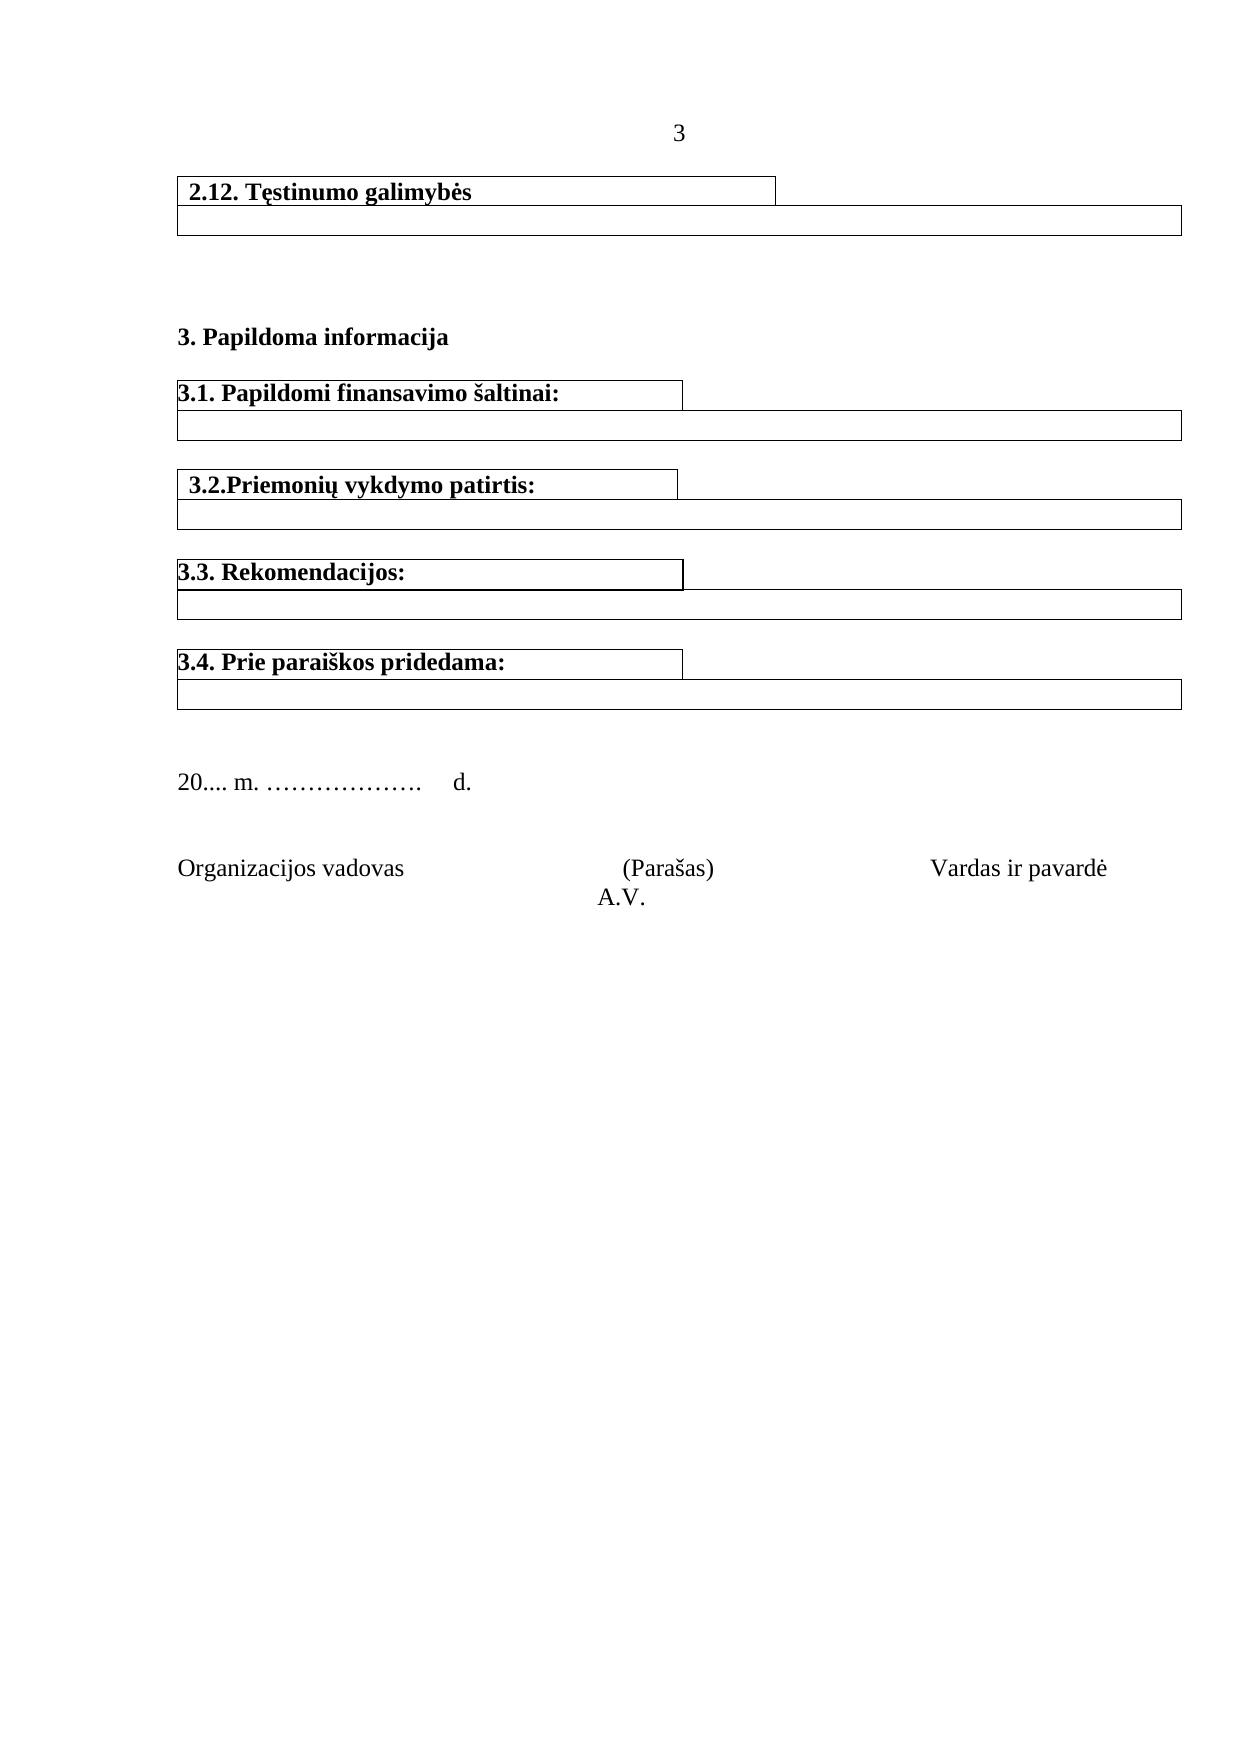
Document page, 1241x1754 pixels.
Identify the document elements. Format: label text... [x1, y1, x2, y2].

text 3. Papildoma informacija [177, 322, 1181, 351]
table_cell [178, 590, 1181, 619]
table_header [683, 380, 1177, 410]
table_cell [178, 500, 1181, 529]
text A.V. [177, 882, 1181, 911]
text 20.... m. ………………. d. [177, 767, 1181, 796]
table_header [1177, 649, 1181, 679]
table_cell [178, 680, 1181, 709]
table_header 3.3. Rekomendacijos: [178, 560, 682, 589]
table_header 3.4. Prie paraiškos pridedama: [178, 650, 682, 679]
table_header 2.12. Tęstinumo galimybės [178, 177, 775, 205]
table_header [1177, 380, 1181, 410]
table_header [1177, 559, 1181, 589]
table_cell [178, 206, 1181, 235]
table_header [678, 469, 1181, 499]
table_header [684, 559, 1177, 589]
table_cell [178, 411, 1181, 439]
table_header 3.1. Papildomi finansavimo šaltinai: [178, 381, 682, 410]
table_header 3.2.Priemonių vykdymo patirtis: [178, 470, 677, 499]
table_header [776, 176, 1181, 205]
text Organizacijos vadovas (Parašas) Vardas ir pavardė [177, 853, 1181, 882]
table_header [683, 649, 1177, 679]
